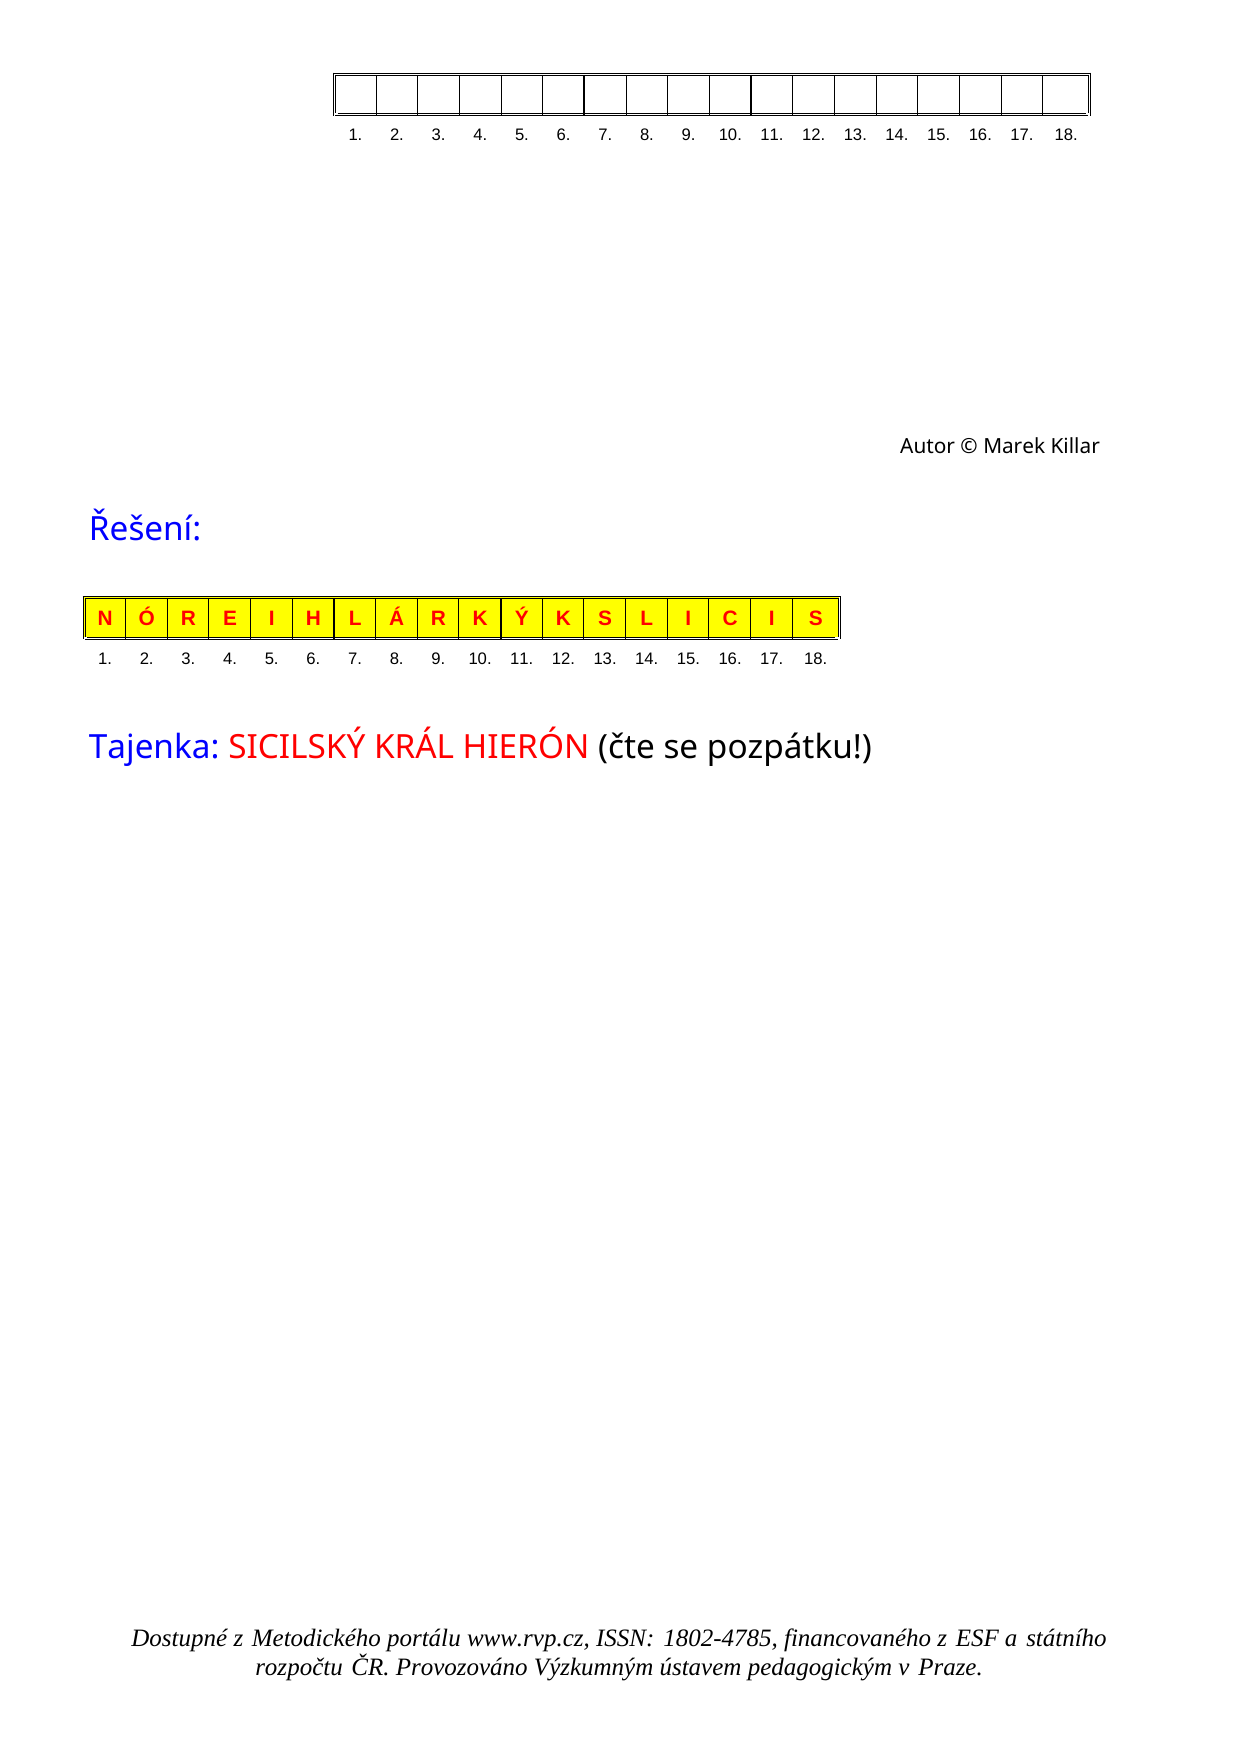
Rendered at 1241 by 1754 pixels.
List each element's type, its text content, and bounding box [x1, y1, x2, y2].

table_header I [668, 599, 708, 637]
table_header Ó [126, 599, 167, 637]
table_cell 11. [501, 640, 542, 677]
table_header [710, 76, 750, 113]
table_header Á [376, 599, 417, 637]
table_cell 6. [292, 640, 334, 677]
text Autor © Marek Killar [900, 431, 1151, 460]
table_cell 4. [459, 116, 501, 154]
table_cell 16. [709, 640, 751, 677]
table_cell 18. [792, 637, 839, 677]
table_cell 16. [959, 116, 1001, 154]
table_cell 7. [584, 116, 626, 154]
table_cell 5. [501, 116, 543, 154]
table_header [752, 76, 792, 113]
table_header [918, 76, 959, 113]
table_cell 13. [584, 640, 626, 677]
table_cell 10. [709, 116, 751, 154]
table_header [377, 76, 417, 113]
table_header S [793, 599, 838, 637]
table_header E [209, 599, 250, 637]
table_cell 18. [1043, 113, 1089, 154]
table_cell 15. [667, 640, 709, 677]
table_header [1002, 76, 1042, 113]
table_cell 12. [793, 116, 834, 154]
table_cell 13. [834, 116, 876, 154]
table_header [585, 76, 626, 113]
table_cell 5. [251, 640, 292, 677]
table_cell 2. [376, 116, 418, 154]
table_cell 2. [126, 640, 167, 677]
table_cell 6. [543, 116, 584, 154]
text Řešení: [89, 505, 1151, 551]
text Tajenka: SICILSKÝ KRÁL HIERÓN (čte se pozpátku!) [89, 723, 1151, 768]
table_cell 17. [751, 640, 792, 677]
table_cell 8. [376, 640, 417, 677]
table_header [627, 76, 667, 113]
table_cell 9. [417, 640, 459, 677]
table_cell 1. [334, 113, 376, 154]
table_header [460, 76, 501, 113]
table_header R [418, 599, 458, 637]
table_cell 9. [668, 116, 709, 154]
table_header Ý [502, 599, 542, 637]
table_header [418, 76, 459, 113]
table_header I [251, 599, 292, 637]
table_cell 15. [918, 116, 959, 154]
table_cell 1. [84, 637, 126, 677]
table_header [793, 76, 834, 113]
table_header [336, 76, 376, 113]
table_header [668, 76, 709, 113]
table_cell 3. [418, 116, 459, 154]
table_header S [584, 599, 625, 637]
table_header C [709, 599, 750, 637]
table_cell 17. [1001, 116, 1043, 154]
table_cell 14. [626, 640, 667, 677]
table_header N [86, 599, 125, 637]
table_cell 11. [751, 116, 793, 154]
table_cell 8. [626, 116, 668, 154]
table_header L [626, 599, 667, 637]
table_cell 3. [167, 640, 209, 677]
table_header K [459, 599, 500, 637]
table_cell 10. [459, 640, 501, 677]
table_header R [168, 599, 208, 637]
table_header [1043, 76, 1088, 113]
table_cell 7. [334, 640, 376, 677]
table_header H [293, 599, 333, 637]
table_header [877, 76, 917, 113]
table_header [543, 76, 583, 113]
table_cell 14. [876, 116, 918, 154]
table_header [960, 76, 1001, 113]
table_header I [751, 599, 792, 637]
table_header [835, 76, 876, 113]
table_header L [335, 599, 375, 637]
table_header K [543, 599, 583, 637]
table_cell 4. [209, 640, 251, 677]
table_header [502, 76, 542, 113]
table_cell 12. [542, 640, 584, 677]
